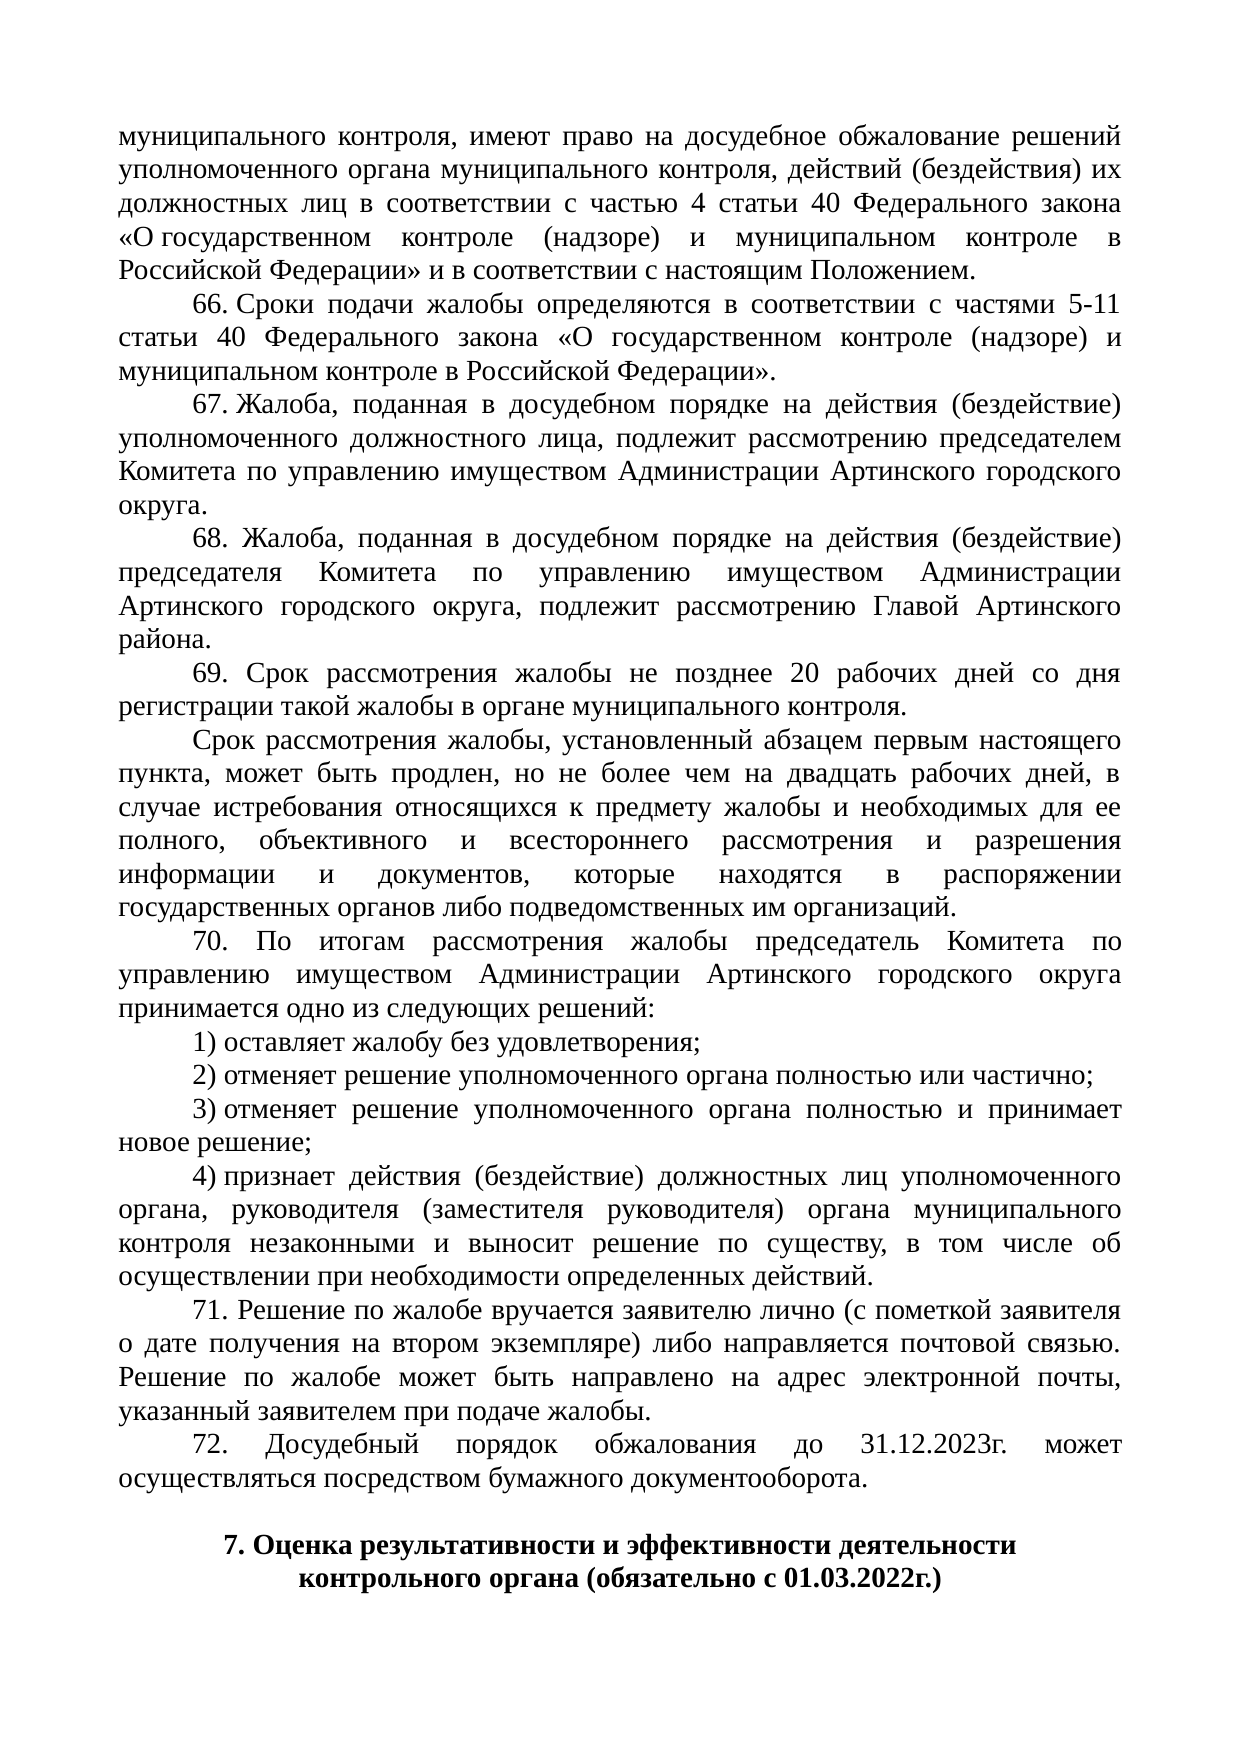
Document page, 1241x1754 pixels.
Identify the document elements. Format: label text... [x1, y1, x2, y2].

text контрольного органа (обязательно с 01.03.2022г.) [118, 1560, 1122, 1594]
text 70. По итогам рассмотрения жалобы председатель Комитета по управлению имуществом Администрации Артинского городского округа принимается одно из следующих решений: [118, 923, 1122, 1024]
text 68. Жалоба, поданная в досудебном порядке на действия (бездействие) председателя Комитета по управлению имуществом Администрации Артинского городского округа, подлежит рассмотрению Главой Артинского района. [118, 521, 1122, 655]
text Срок рассмотрения жалобы, установленный абзацем первым настоящего пункта, может быть продлен, но не более чем на двадцать рабочих дней, в случае истребования относящихся к предмету жалобы и необходимых для ее полного, объективного и всестороннего рассмотрения и разрешения информации и документов, которые находятся в распоряжении государственных органов либо подведомственных им организаций. [118, 722, 1122, 923]
text 7. Оценка результативности и эффективности деятельности [118, 1527, 1122, 1560]
text 67. Жалоба, поданная в досудебном порядке на действия (бездействие) уполномоченного должностного лица, подлежит рассмотрению председателем Комитета по управлению имуществом Администрации Артинского городского округа. [118, 386, 1122, 521]
list оставляет жалобу без удовлетворения; [118, 1024, 1122, 1057]
list отменяет решение уполномоченного органа полностью и принимает новое решение; [118, 1091, 1122, 1158]
text 72. Досудебный порядок обжалования до 31.12.2023г. может осуществляться посредством бумажного документооборота. [118, 1426, 1122, 1493]
list признает действия (бездействие) должностных лиц уполномоченного органа, руководителя (заместителя руководителя) органа муниципального контроля незаконными и выносит решение по существу, в том числе об осуществлении при необходимости определенных действий. [118, 1158, 1122, 1292]
text 66. Сроки подачи жалобы определяются в соответствии с частями 5-11 статьи 40 Федерального закона ‎«О государственном контроле (надзоре) и муниципальном контроле в Российской Федерации». [118, 286, 1122, 386]
list отменяет решение уполномоченного органа полностью или частично; [118, 1057, 1122, 1091]
text 71. Решение по жалобе вручается заявителю лично (с пометкой заявителя о дате получения на втором экземпляре) либо направляется почтовой связью. Решение по жалобе может быть направлено на адрес электронной почты, указанный заявителем при подаче жалобы. [118, 1292, 1122, 1426]
text 69. Срок рассмотрения жалобы не позднее 20 рабочих дней со дня регистрации такой жалобы в органе муниципального контроля. [118, 655, 1122, 722]
text муниципального контроля, имеют право на досудебное обжалование решений уполномоченного органа муниципального контроля, действий (бездействия) их должностных лиц в соответствии с частью 4 статьи 40 Федерального закона ‎«О государственном контроле (надзоре) и муниципальном контроле в Российской Федерации» и в соответствии с настоящим Положением. [118, 118, 1122, 286]
